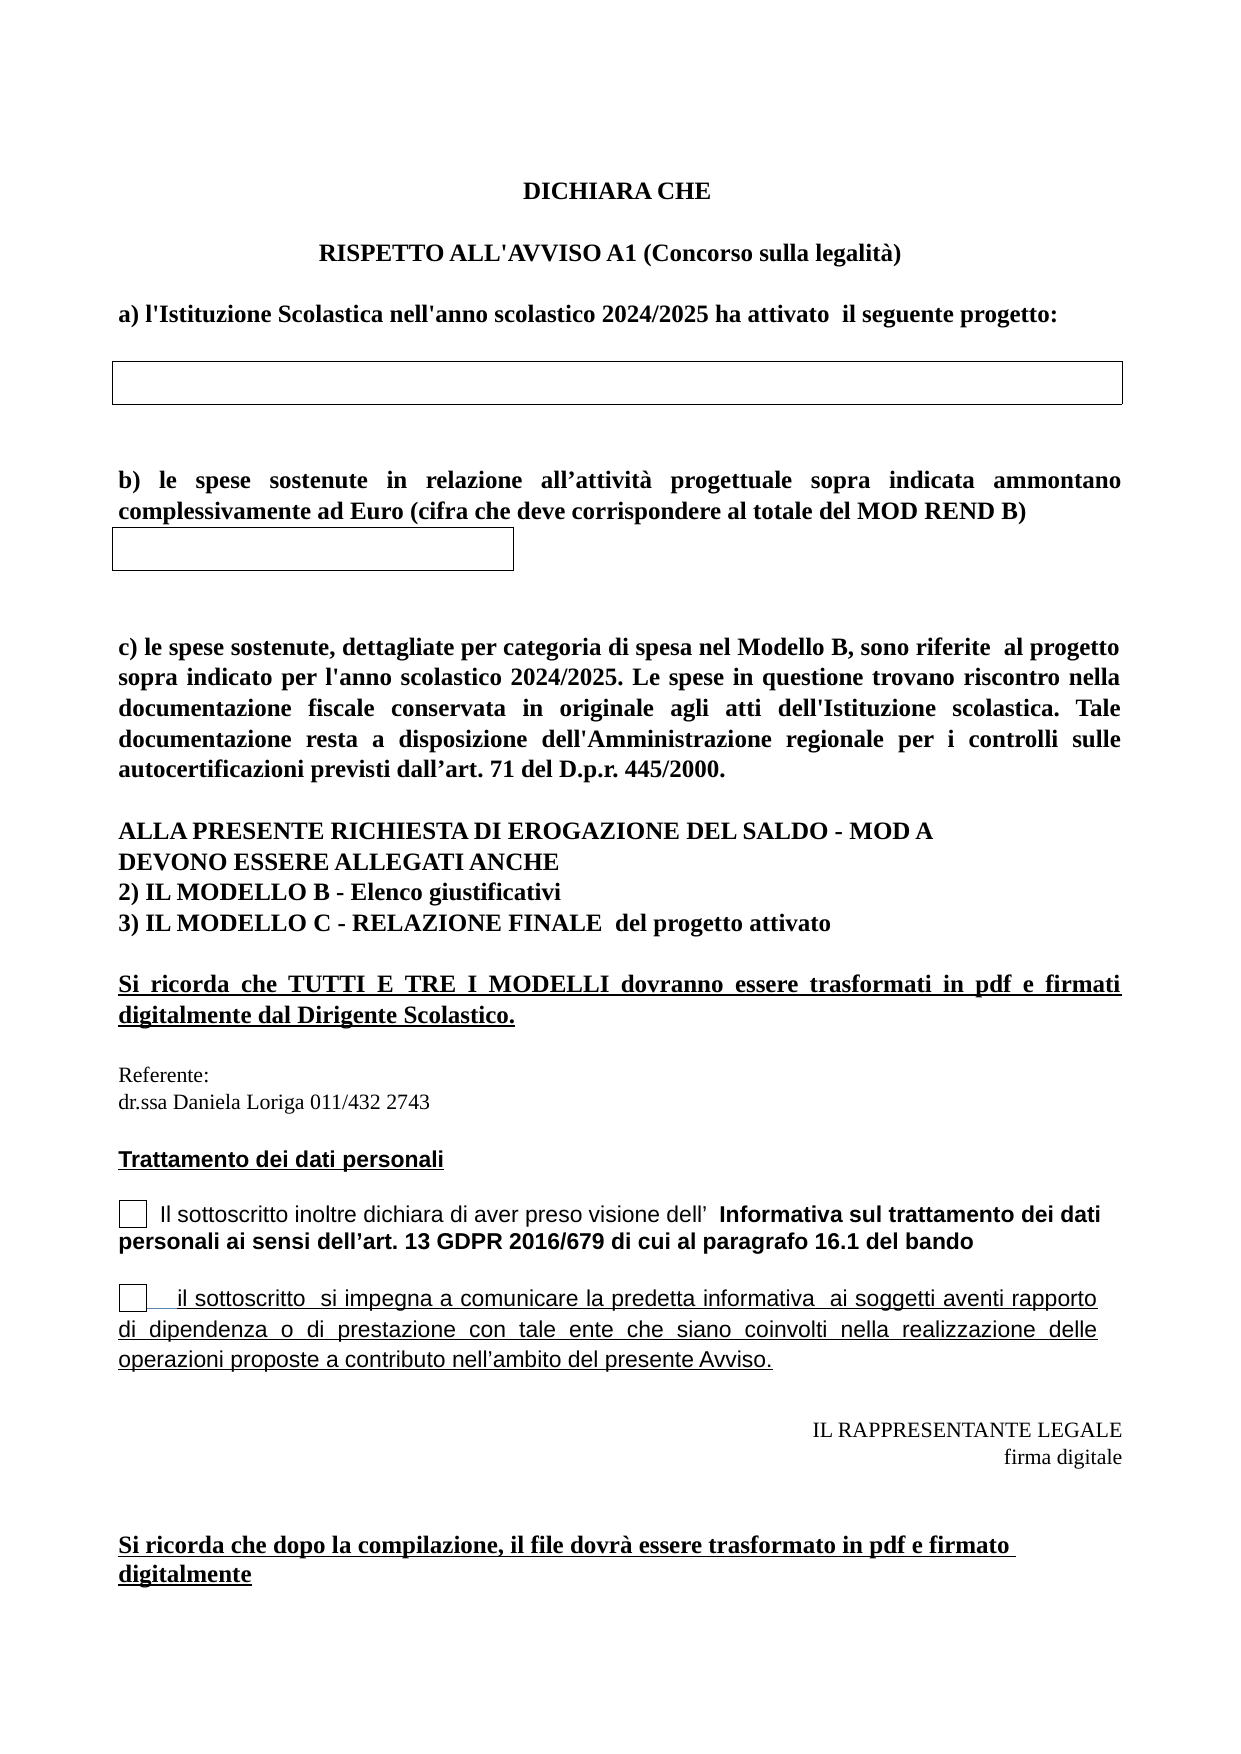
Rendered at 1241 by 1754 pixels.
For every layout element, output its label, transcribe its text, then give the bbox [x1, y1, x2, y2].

text c) le spese sostenute, dettagliate per categoria di spesa nel Modello B, sono riferite al progetto sopra indicato per l'anno scolastico 2024/2025. Le spese in questione trovano riscontro nella documentazione fiscale conservata in originale agli atti dell'Istituzione scolastica. Tale documentazione resta a disposizione dell'Amministrazione regionale per i controlli sulle autocertificazioni previsti dall’art. 71 del D.p.r. 445/2000. [118, 632, 1122, 783]
text ALLA PRESENTE RICHIESTA DI EROGAZIONE DEL SALDO - MOD A [118, 816, 1122, 845]
text DICHIARA CHE [118, 176, 1122, 205]
text Il sottoscritto inoltre dichiara di aver preso visione dell’ Informativa sul trattamento dei dati personali ai sensi dell’art. 13 GDPR 2016/679 di cui al paragrafo 16.1 del bando [118, 1199, 1122, 1254]
text b) le spese sostenute in relazione all’attività progettuale sopra indicata ammontano complessivamente ad Euro (cifra che deve corrispondere al totale del MOD REND B) [118, 465, 1122, 525]
table_header [113, 528, 513, 569]
text 3) IL MODELLO C - RELAZIONE FINALE del progetto attivato [118, 908, 1122, 937]
text digitalmente dal Dirigente Scolastico. [118, 996, 1122, 1029]
text a) l'Istituzione Scolastica nell'anno scolastico 2024/2025 ha attivato il seguente progetto: [118, 299, 1122, 328]
text Si ricorda che TUTTI E TRE I MODELLI dovranno essere trasformati in pdf e firmati [118, 969, 1122, 994]
text Trattamento dei dati personali [118, 1146, 1122, 1173]
text Referente: [118, 1062, 1122, 1087]
table_header [113, 362, 1122, 403]
text dr.ssa Daniela Loriga 011/432 2743 [118, 1089, 1122, 1114]
text firma digitale [118, 1444, 1122, 1469]
text DEVONO ESSERE ALLEGATI ANCHE [118, 847, 1122, 875]
text operazioni proposte a contributo nell’ambito del presente Avviso. [118, 1340, 1098, 1372]
text Si ricorda che dopo la compilazione, il file dovrà essere trasformato in pdf e firmato digitalmente [118, 1531, 1122, 1588]
text 2) IL MODELLO B - Elenco giustificativi [118, 877, 1122, 906]
text RISPETTO ALL'AVVISO A1 (Concorso sulla legalità) [118, 238, 1122, 267]
text il sottoscritto si impegna a comunicare la predetta informativa ai soggetti aventi rapporto di dipendenza o di prestazione con tale ente che siano coinvolti nella realizzazione delle [118, 1283, 1098, 1339]
text IL RAPPRESENTANTE LEGALE [118, 1417, 1122, 1443]
